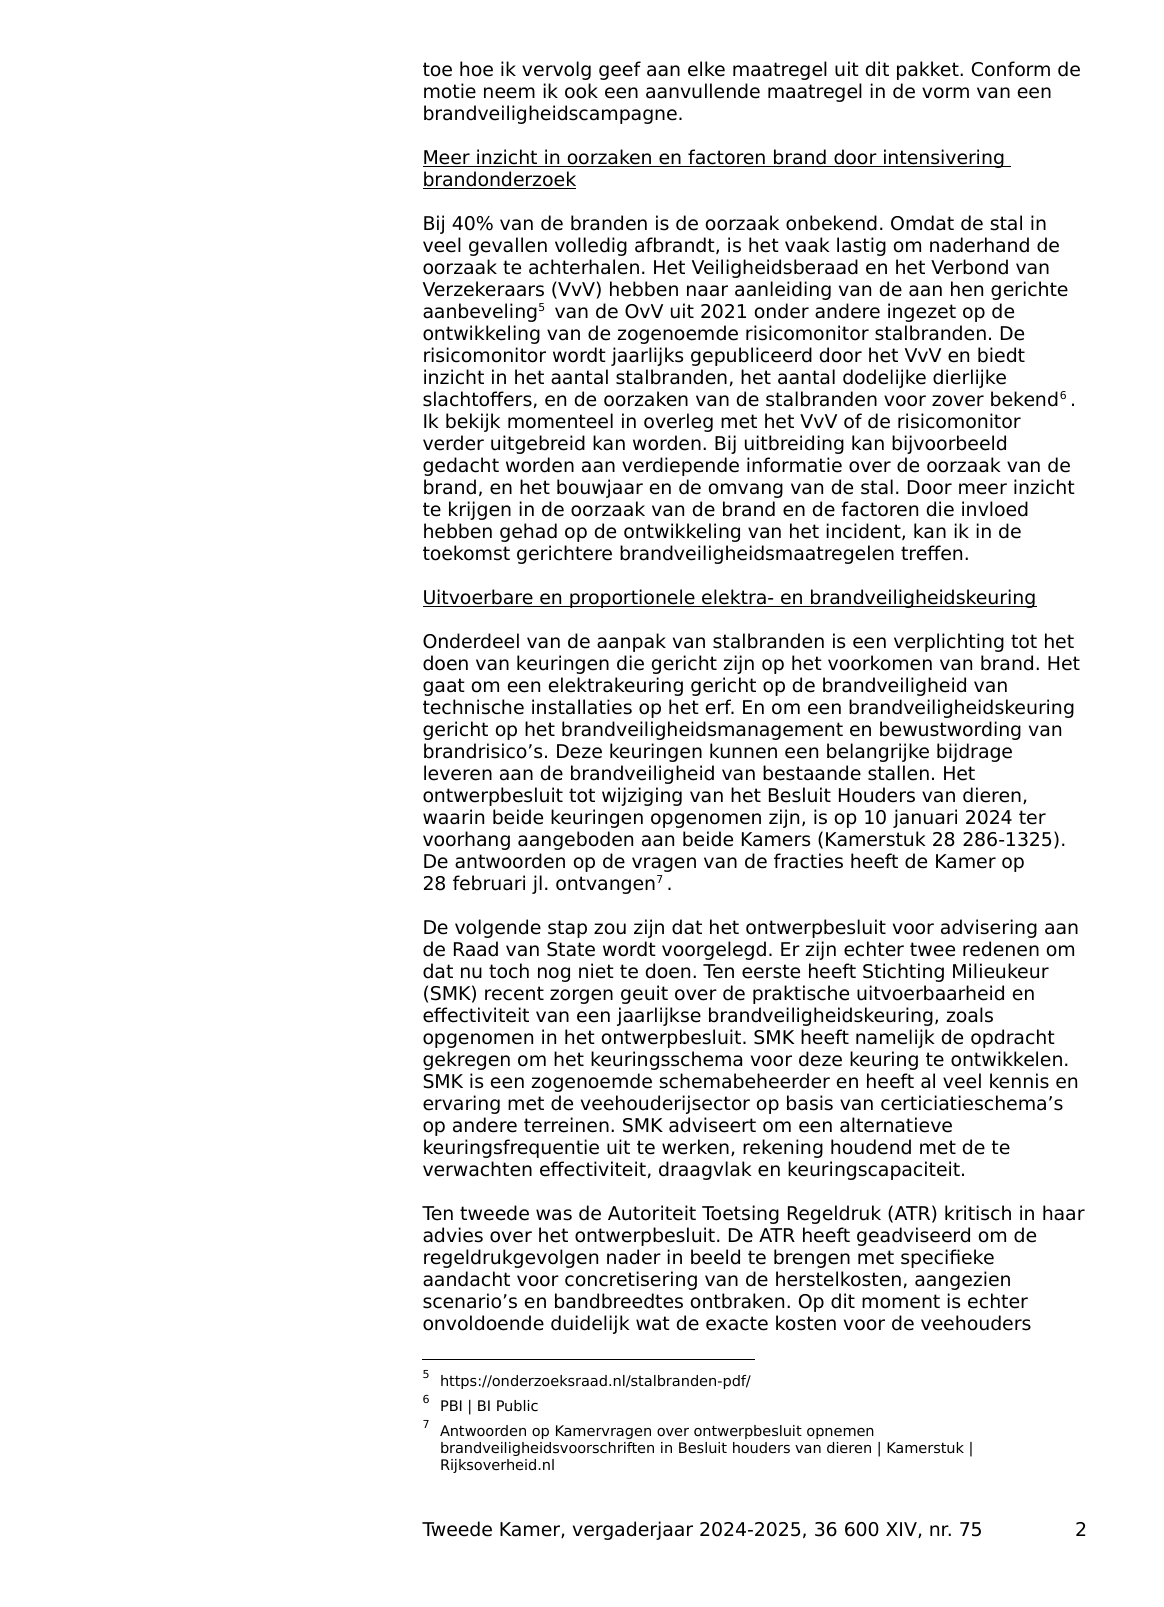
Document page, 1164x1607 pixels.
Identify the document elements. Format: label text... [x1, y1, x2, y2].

text toe hoe ik vervolg geef aan elke maatregel uit dit pakket. Conform de motie neem ik ook een aanvullende maatregel in de vorm van een brandveiligheidscampagne. [422, 59, 1087, 125]
text Bij 40% van de branden is de oorzaak onbekend. Omdat de stal in veel gevallen volledig afbrandt, is het vaak lastig om naderhand de oorzaak te achterhalen. Het Veiligheidsberaad en het Verbond van Verzekeraars (VvV) hebben naar aanleiding van de aan hen gerichte aanbeveling van de OvV uit 2021 onder andere ingezet op de ontwikkeling van de zogenoemde risicomonitor stalbranden. De risicomonitor wordt jaarlijks gepubliceerd door het VvV en biedt inzicht in het aantal stalbranden, het aantal dodelijke dierlijke slachtoffers, en de oorzaken van de stalbranden voor zover bekend. Ik bekijk momenteel in overleg met het VvV of de risicomonitor verder uitgebreid kan worden. Bij uitbreiding kan bijvoorbeeld gedacht worden aan verdiepende informatie over de oorzaak van de brand, en het bouwjaar en de omvang van de stal. Door meer inzicht te krijgen in de oorzaak van de brand en de factoren die invloed hebben gehad op de ontwikkeling van het incident, kan ik in de toekomst gerichtere brandveiligheidsmaatregelen treffen. [422, 213, 1087, 565]
text PBI | BI Public [422, 1393, 1087, 1416]
subtitle Uitvoerbare en proportionele elektra- en brandveiligheidskeuring [422, 587, 1087, 609]
text Ten tweede was de Autoriteit Toetsing Regeldruk (ATR) kritisch in haar advies over het ontwerpbesluit. De ATR heeft geadviseerd om de regeldrukgevolgen nader in beeld te brengen met specifieke aandacht voor concretisering van de herstelkosten, aangezien scenario’s en bandbreedtes ontbraken. Op dit moment is echter onvoldoende duidelijk wat de exacte kosten voor de veehouders [422, 1203, 1087, 1335]
text De volgende stap zou zijn dat het ontwerpbesluit voor advisering aan de Raad van State wordt voorgelegd. Er zijn echter twee redenen om dat nu toch nog niet te doen. Ten eerste heeft Stichting Milieukeur (SMK) recent zorgen geuit over de praktische uitvoerbaarheid en effectiviteit van een jaarlijkse brandveiligheidskeuring, zoals opgenomen in het ontwerpbesluit. SMK heeft namelijk de opdracht gekregen om het keuringsschema voor deze keuring te ontwikkelen. SMK is een zogenoemde schemabeheerder en heeft al veel kennis en ervaring met de veehouderijsector op basis van certiciatieschema’s op andere terreinen. SMK adviseert om een alternatieve keuringsfrequentie uit te werken, rekening houdend met de te verwachten effectiviteit, draagvlak en keuringscapaciteit. [422, 917, 1087, 1181]
text Antwoorden op Kamervragen over ontwerpbesluit opnemen brandveiligheidsvoorschriften in Besluit houders van dieren | Kamerstuk | Rijksoverheid.nl [422, 1418, 1087, 1474]
subtitle Meer inzicht in oorzaken en factoren brand door intensivering brandonderzoek [422, 147, 1087, 191]
text Onderdeel van de aanpak van stalbranden is een verplichting tot het doen van keuringen die gericht zijn op het voorkomen van brand. Het gaat om een elektrakeuring gericht op de brandveiligheid van technische installaties op het erf. En om een brandveiligheidskeuring gericht op het brandveiligheidsmanagement en bewustwording van brandrisico’s. Deze keuringen kunnen een belangrijke bijdrage leveren aan de brandveiligheid van bestaande stallen. Het ontwerpbesluit tot wijziging van het Besluit Houders van dieren, waarin beide keuringen opgenomen zijn, is op 10 januari 2024 ter voorhang aangeboden aan beide Kamers (Kamerstuk 28 286-1325). De antwoorden op de vragen van de fracties heeft de Kamer op 28 februari jl. ontvangen. [422, 631, 1087, 895]
text https://onderzoeksraad.nl/stalbranden-pdf/ [422, 1368, 1087, 1391]
